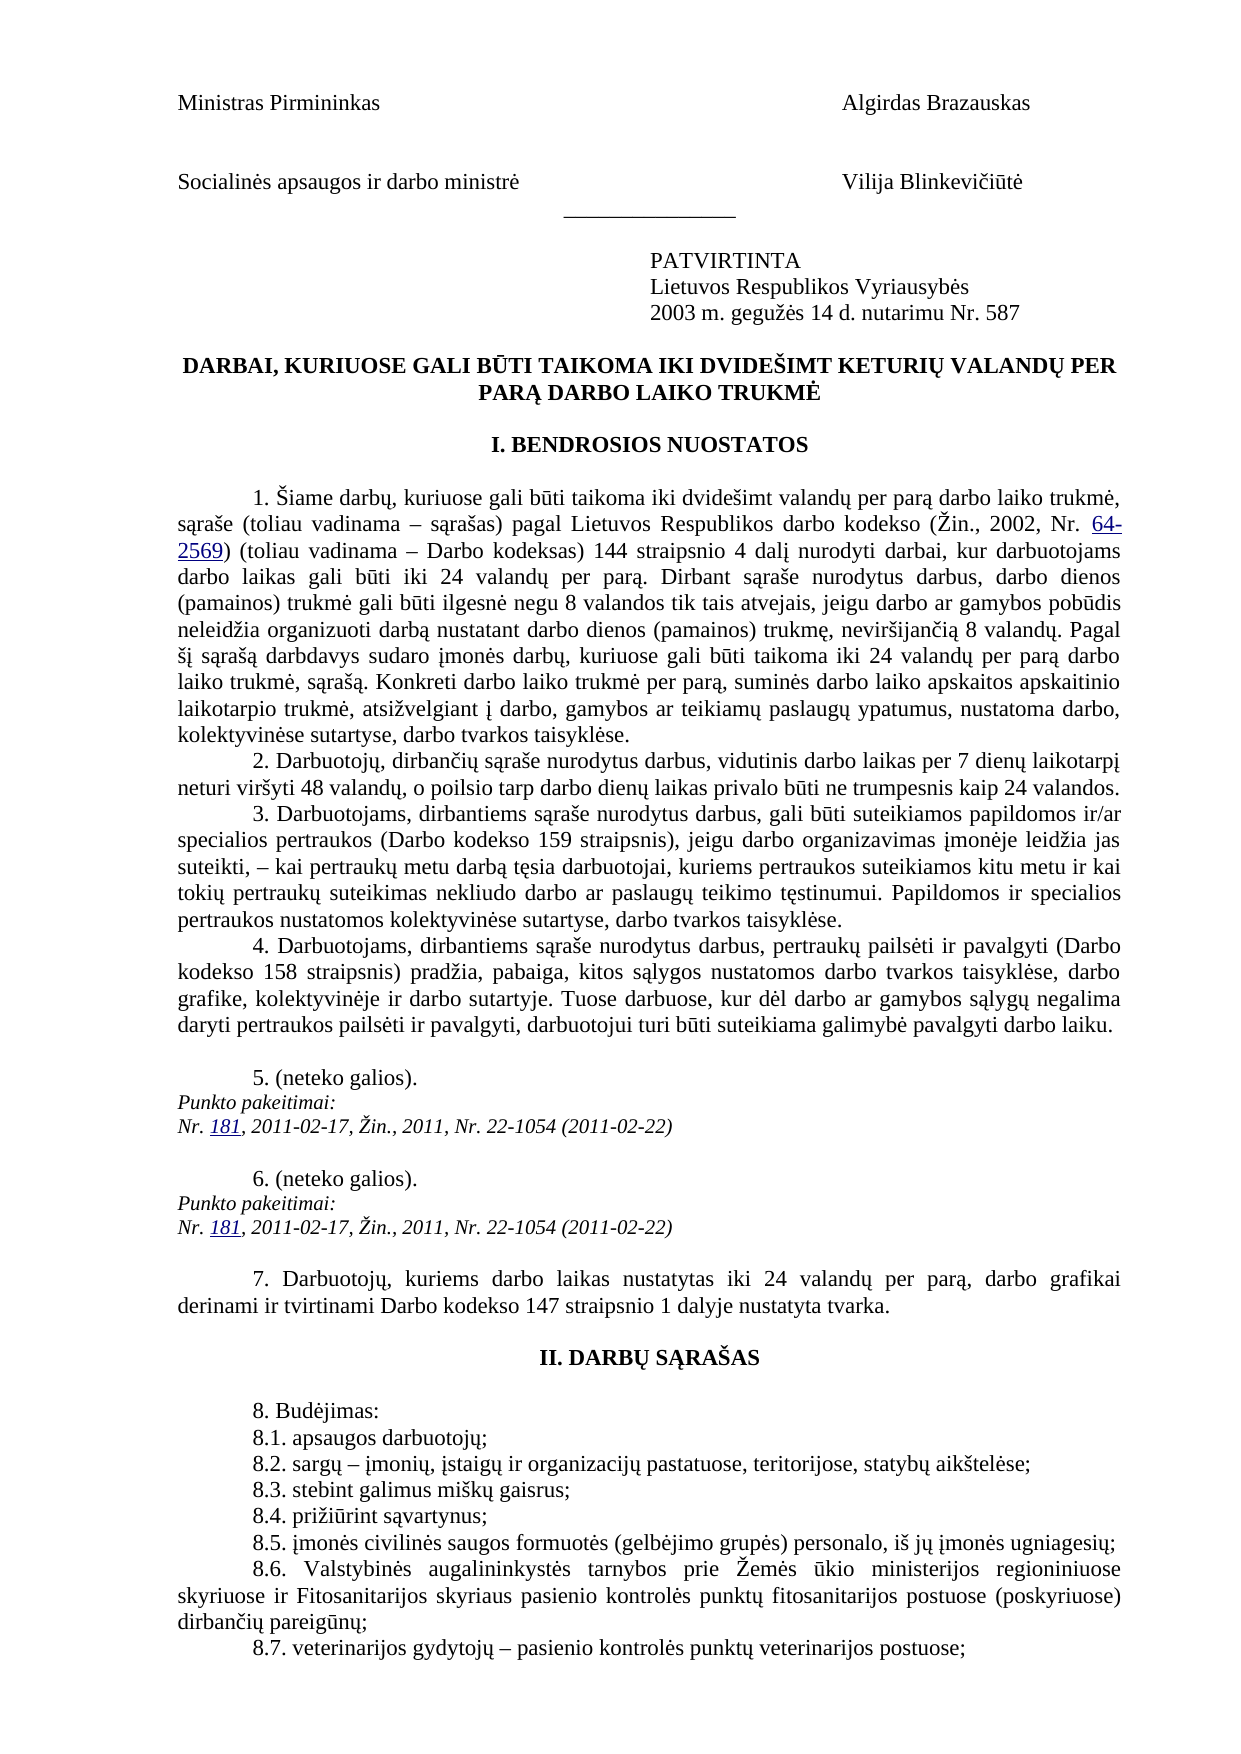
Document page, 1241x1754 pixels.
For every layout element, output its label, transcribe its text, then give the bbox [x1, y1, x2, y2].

text 8.6. Valstybinės augalininkystės tarnybos prie Žemės ūkio ministerijos regioniniuose skyriuose ir Fitosanitarijos skyriaus pasienio kontrolės punktų fitosanitarijos postuose (poskyriuose) dirbančių pareigūnų; [177, 1555, 1122, 1634]
text 8.5. įmonės civilinės saugos formuotės (gelbėjimo grupės) personalo, iš jų įmonės ugniagesių; [177, 1529, 1122, 1555]
text 8.3. stebint galimus miškų gaisrus; [177, 1476, 1122, 1503]
text 7. Darbuotojų, kuriems darbo laikas nustatytas iki 24 valandų per parą, darbo grafikai derinami ir tvirtinami Darbo kodekso 147 straipsnio 1 dalyje nustatyta tvarka. [177, 1265, 1122, 1318]
text 3. Darbuotojams, dirbantiems sąraše nurodytus darbus, gali būti suteikiamos papildomos ir/ar specialios pertraukos (Darbo kodekso 159 straipsnis), jeigu darbo organizavimas įmonėje leidžia jas suteikti, – kai pertraukų metu darbą tęsia darbuotojai, kuriems pertraukos suteikiamos kitu metu ir kai tokių pertraukų suteikimas nekliudo darbo ar paslaugų teikimo tęstinumui. Papildomos ir specialios pertraukos nustatomos kolektyvinėse sutartyse, darbo tvarkos taisyklėse. [177, 800, 1122, 932]
text 5. (neteko galios). [177, 1064, 1122, 1090]
text Punkto pakeitimai: [177, 1090, 1122, 1114]
subtitle I. BENDROSIOS NUOSTATOS [177, 431, 1122, 458]
text 1. Šiame darbų, kuriuose gali būti taikoma iki dvidešimt valandų per parą darbo laiko trukmė, sąraše (toliau vadinama – sąrašas) pagal Lietuvos Respublikos darbo kodekso (Žin., 2002, Nr. 64-2569) (toliau vadinama – Darbo kodeksas) 144 straipsnio 4 dalį nurodyti darbai, kur darbuotojams darbo laikas gali būti iki 24 valandų per parą. Dirbant sąraše nurodytus darbus, darbo dienos (pamainos) trukmė gali būti ilgesnė negu 8 valandos tik tais atvejais, jeigu darbo ar gamybos pobūdis neleidžia organizuoti darbą nustatant darbo dienos (pamainos) trukmę, neviršijančią 8 valandų. Pagal šį sąrašą darbdavys sudaro įmonės darbų, kuriuose gali būti taikoma iki 24 valandų per parą darbo laiko trukmė, sąrašą. Konkreti darbo laiko trukmė per parą, suminės darbo laiko apskaitos apskaitinio laikotarpio trukmė, atsižvelgiant į darbo, gamybos ar teikiamų paslaugų ypatumus, nustatoma darbo, kolektyvinėse sutartyse, darbo tvarkos taisyklėse. [177, 484, 1122, 747]
subtitle II. DARBŲ SĄRAŠAS [177, 1344, 1122, 1371]
text 6. (neteko galios). [177, 1164, 1122, 1191]
text Punkto pakeitimai: [177, 1191, 1122, 1215]
text 8.2. sargų – įmonių, įstaigų ir organizacijų pastatuose, teritorijose, statybų aikštelėse; [177, 1450, 1122, 1476]
text Socialinės apsaugos ir darbo ministrė Vilija Blinkevičiūtė [177, 168, 1122, 194]
text 8.7. veterinarijos gydytojų – pasienio kontrolės punktų veterinarijos postuose; [177, 1634, 1122, 1661]
text DARBAI, KURIUOSE GALI BŪTI TAIKOMA IKI DVIDEŠIMT KETURIŲ VALANDŲ PER PARĄ DARBO LAIKO TRUKMĖ [177, 352, 1122, 405]
text 4. Darbuotojams, dirbantiems sąraše nurodytus darbus, pertraukų pailsėti ir pavalgyti (Darbo kodekso 158 straipsnis) pradžia, pabaiga, kitos sąlygos nustatomos darbo tvarkos taisyklėse, darbo grafike, kolektyvinėje ir darbo sutartyje. Tuose darbuose, kur dėl darbo ar gamybos sąlygų negalima daryti pertraukos pailsėti ir pavalgyti, darbuotojui turi būti suteikiama galimybė pavalgyti darbo laiku. [177, 932, 1122, 1037]
text 8.4. prižiūrint sąvartynus; [177, 1503, 1122, 1529]
text Ministras Pirmininkas Algirdas Brazauskas [177, 89, 1122, 115]
text Nr. 181, 2011-02-17, Žin., 2011, Nr. 22-1054 (2011-02-22) [177, 1215, 1122, 1239]
text 8. Budėjimas: [177, 1397, 1122, 1423]
text Nr. 181, 2011-02-17, Žin., 2011, Nr. 22-1054 (2011-02-22) [177, 1114, 1122, 1138]
text Lietuvos Respublikos Vyriausybės 2003 m. gegužės 14 d. nutarimu Nr. 587 [650, 273, 1122, 326]
text Patvirtinta [650, 247, 1122, 273]
text 8.1. apsaugos darbuotojų; [177, 1423, 1122, 1450]
text _______________ [177, 194, 1122, 220]
text 2. Darbuotojų, dirbančių sąraše nurodytus darbus, vidutinis darbo laikas per 7 dienų laikotarpį neturi viršyti 48 valandų, o poilsio tarp darbo dienų laikas privalo būti ne trumpesnis kaip 24 valandos. [177, 747, 1122, 800]
